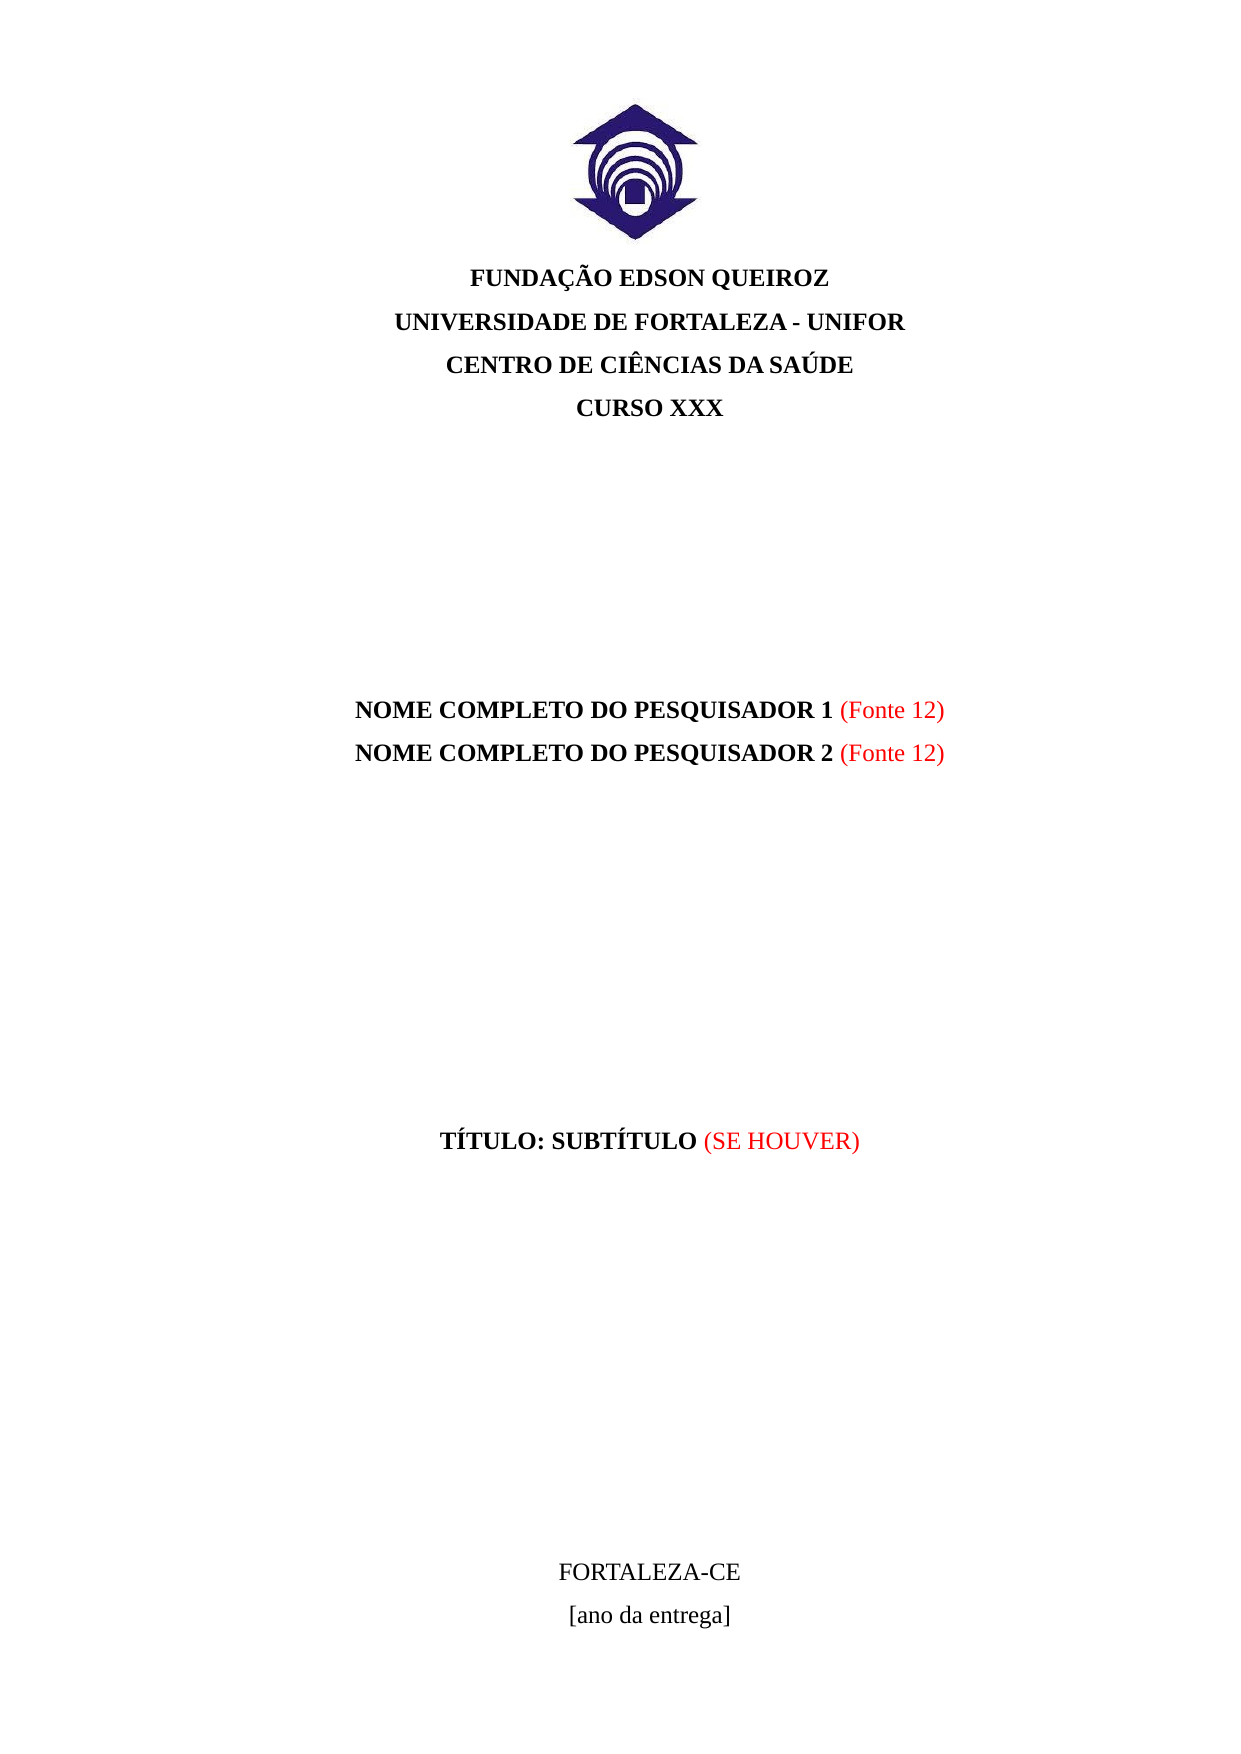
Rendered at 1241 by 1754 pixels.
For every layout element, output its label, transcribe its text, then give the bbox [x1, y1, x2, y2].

text FORTALEZA-CE [177, 1557, 1122, 1586]
picture [569, 98, 702, 245]
text CENTRO DE CIÊNCIAS DA SAÚDE [177, 350, 1122, 378]
text CURSO XXX [177, 393, 1122, 422]
text UNIVERSIDADE DE FORTALEZA - UNIFOR [177, 307, 1122, 335]
text FUNDAÇÃO EDSON QUEIROZ [177, 263, 1122, 292]
text [ano da entrega] [177, 1600, 1122, 1629]
text NOME COMPLETO DO PESQUISADOR 1 (Fonte 12) [177, 695, 1122, 723]
text NOME COMPLETO DO PESQUISADOR 2 (Fonte 12) [177, 738, 1122, 767]
text TÍTULO: SUBTÍTULO (SE HOUVER) [177, 1126, 1122, 1155]
